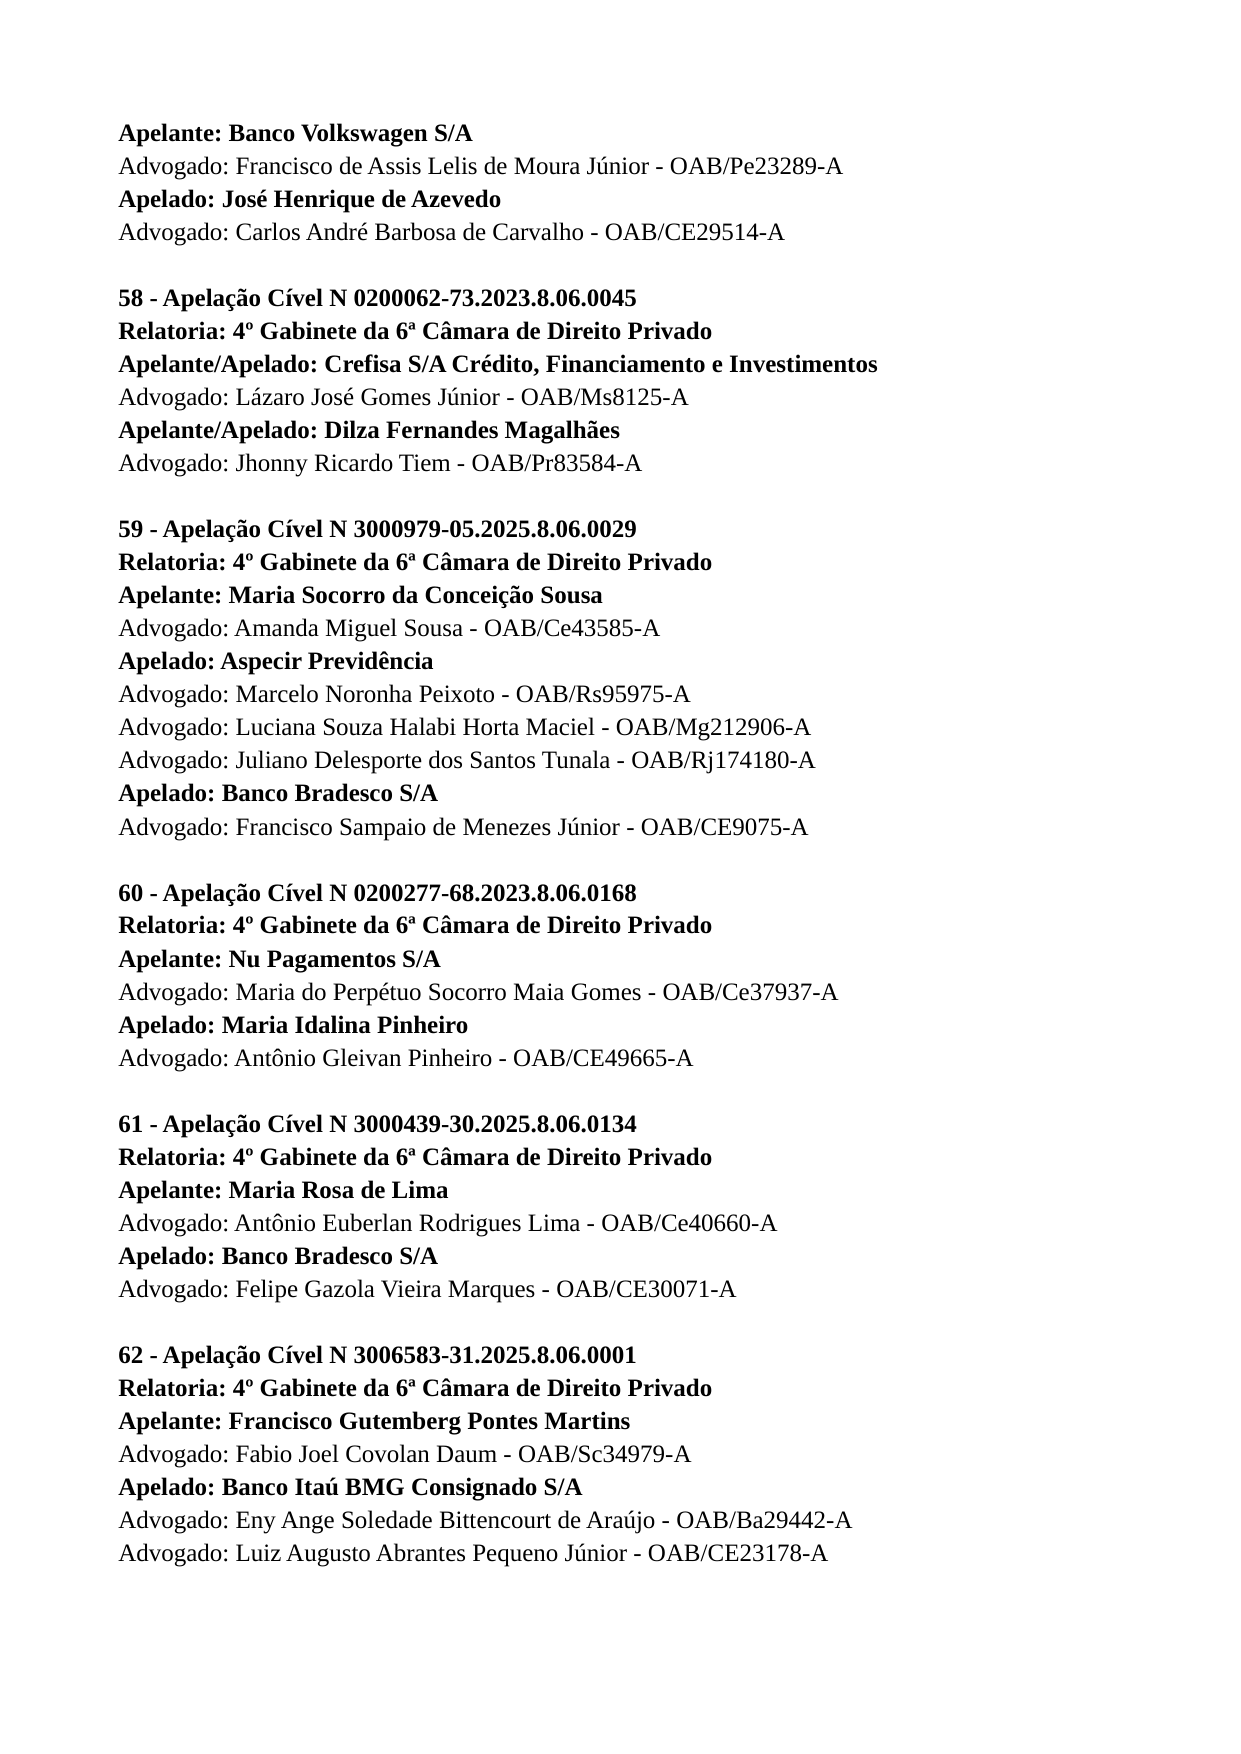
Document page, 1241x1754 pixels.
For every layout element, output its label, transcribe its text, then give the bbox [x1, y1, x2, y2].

text 61 - Apelação Cível N 3000439-30.2025.8.06.0134 Relatoria: 4º Gabinete da 6ª Câmara de Direito Privado Apelante: Maria Rosa de Lima Advogado: Antônio Euberlan Rodrigues Lima - OAB/Ce40660-A Apelado: Banco Bradesco S/A Advogado: Felipe Gazola Vieira Marques - OAB/CE30071-A [118, 1076, 1122, 1303]
text 59 - Apelação Cível N 3000979-05.2025.8.06.0029 Relatoria: 4º Gabinete da 6ª Câmara de Direito Privado Apelante: Maria Socorro da Conceição Sousa Advogado: Amanda Miguel Sousa - OAB/Ce43585-A Apelado: Aspecir Previdência Advogado: Marcelo Noronha Peixoto - OAB/Rs95975-A Advogado: Luciana Souza Halabi Horta Maciel - OAB/Mg212906-A Advogado: Juliano Delesporte dos Santos Tunala - OAB/Rj174180-A Apelado: Banco Bradesco S/A Advogado: Francisco Sampaio de Menezes Júnior - OAB/CE9075-A [118, 481, 1122, 840]
text 62 - Apelação Cível N 3006583-31.2025.8.06.0001 Relatoria: 4º Gabinete da 6ª Câmara de Direito Privado Apelante: Francisco Gutemberg Pontes Martins Advogado: Fabio Joel Covolan Daum - OAB/Sc34979-A Apelado: Banco Itaú BMG Consignado S/A Advogado: Eny Ange Soledade Bittencourt de Araújo - OAB/Ba29442-A Advogado: Luiz Augusto Abrantes Pequeno Júnior - OAB/CE23178-A [118, 1307, 1122, 1567]
text [118, 1571, 1122, 1633]
text Apelante: Banco Volkswagen S/A Advogado: Francisco de Assis Lelis de Moura Júnior - OAB/Pe23289-A Apelado: José Henrique de Azevedo Advogado: Carlos André Barbosa de Carvalho - OAB/CE29514-A [118, 118, 1122, 246]
text 60 - Apelação Cível N 0200277-68.2023.8.06.0168 Relatoria: 4º Gabinete da 6ª Câmara de Direito Privado Apelante: Nu Pagamentos S/A Advogado: Maria do Perpétuo Socorro Maia Gomes - OAB/Ce37937-A Apelado: Maria Idalina Pinheiro Advogado: Antônio Gleivan Pinheiro - OAB/CE49665-A [118, 844, 1122, 1071]
text 58 - Apelação Cível N 0200062-73.2023.8.06.0045 Relatoria: 4º Gabinete da 6ª Câmara de Direito Privado Apelante/Apelado: Crefisa S/A Crédito, Financiamento e Investimentos Advogado: Lázaro José Gomes Júnior - OAB/Ms8125-A Apelante/Apelado: Dilza Fernandes Magalhães Advogado: Jhonny Ricardo Tiem - OAB/Pr83584-A [118, 250, 1122, 477]
